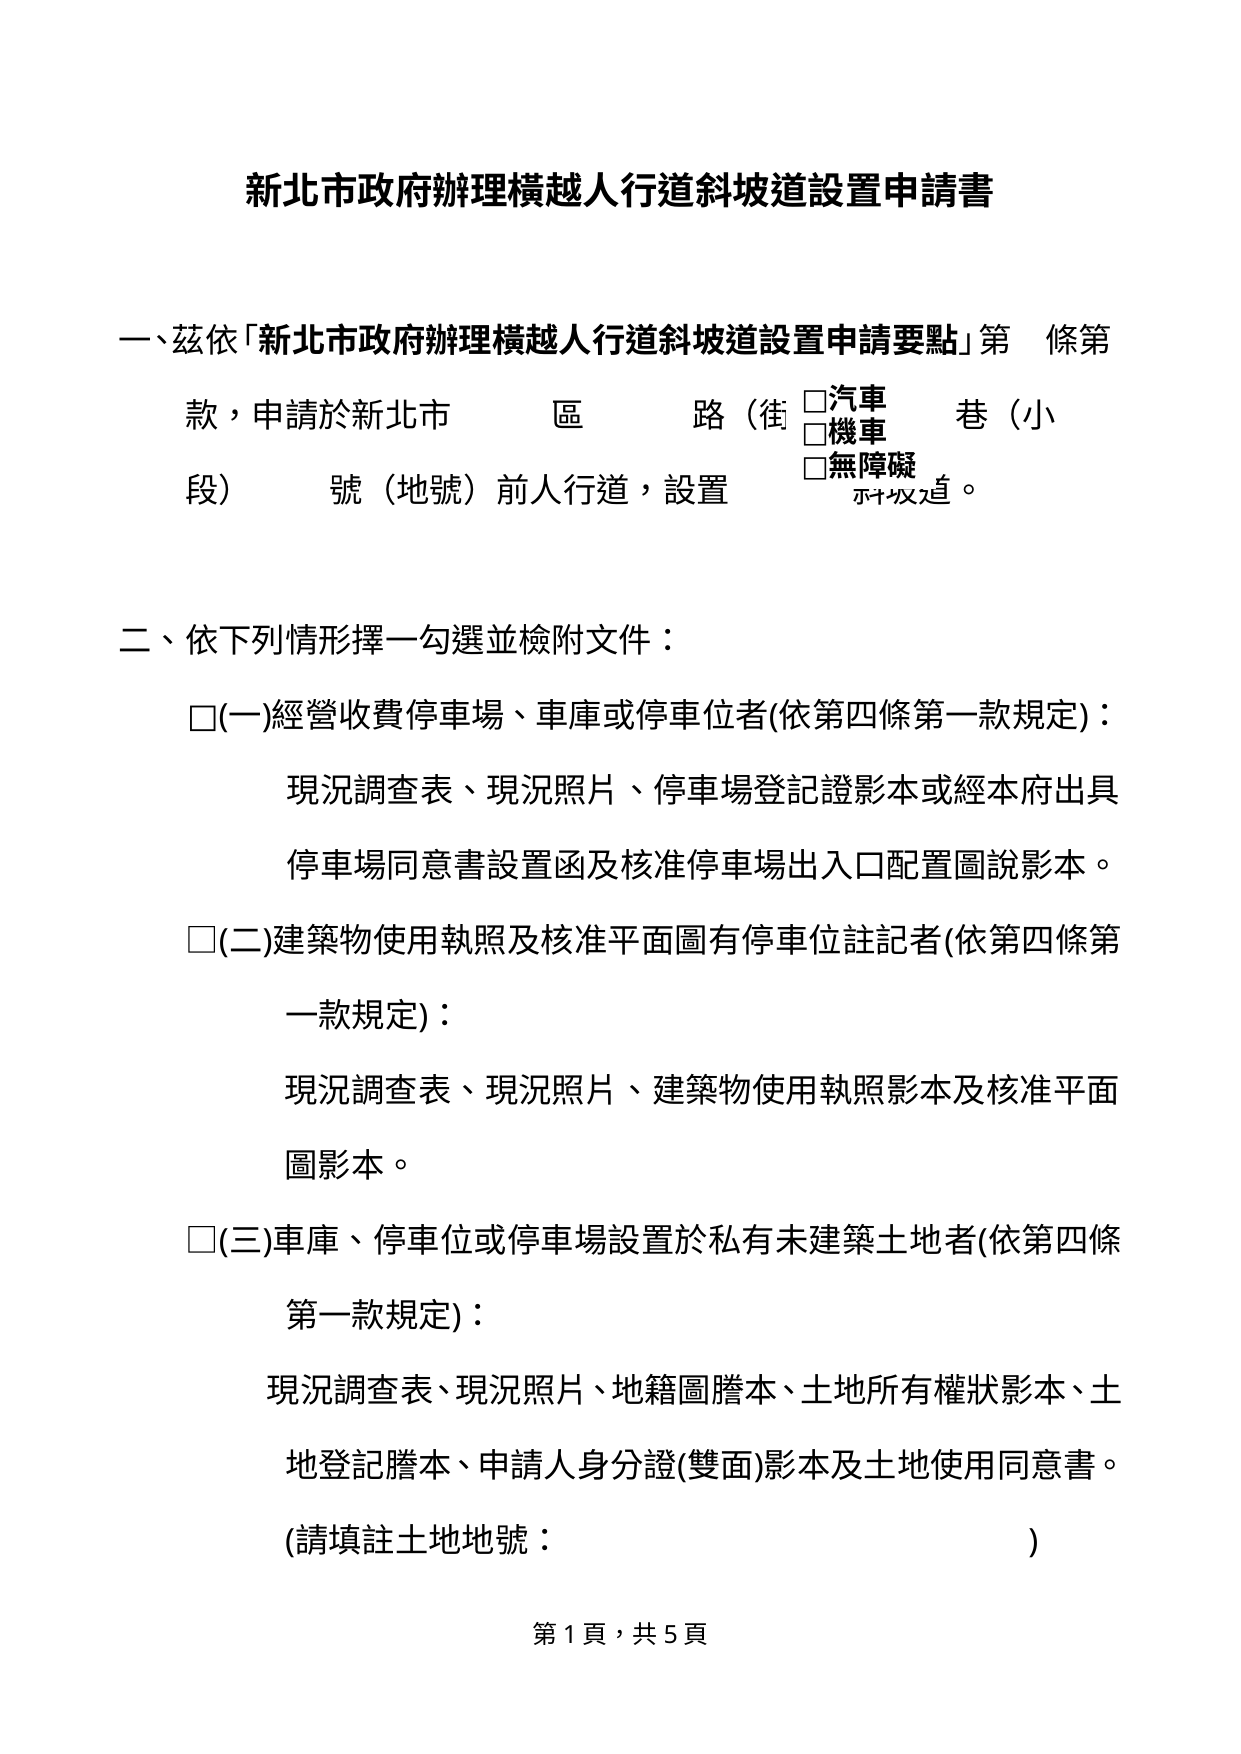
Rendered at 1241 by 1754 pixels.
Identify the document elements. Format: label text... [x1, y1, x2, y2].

text 一、茲依「新北市政府辦理橫越人行道斜坡道設置申請要點」第 條第 款，申請於新北市 區 路（街） 段 巷（小段） 號（地號）前人行道，設置 斜坡道。 [118, 301, 1112, 526]
text 新北市政府辦理橫越人行道斜坡道設置申請書 [118, 151, 1122, 226]
text 現況調查表、現況照片、地籍圖謄本、土地所有權狀影本、土地登記謄本、申請人身分證(雙面)影本及土地使用同意書。(請填註土地地號： ) [118, 1351, 1122, 1576]
text □無障礙 [801, 449, 920, 482]
text 現況調查表、現況照片、建築物使用執照影本及核准平面圖影本。 [284, 1051, 1122, 1201]
text □汽車 [801, 383, 920, 416]
text □(二)建築物使用執照及核准平面圖有停車位註記者(依第四條第一款規定)： [118, 901, 1122, 1051]
text □(三)車庫、停車位或停車場設置於私有未建築土地者(依第四條第一款規定)： [118, 1201, 1122, 1351]
text 現況調查表、現況照片、停車場登記證影本或經本府出具停車場同意書設置函及核准停車場出入口配置圖說影本。 [287, 751, 1122, 901]
text 二、依下列情形擇一勾選並檢附文件： [118, 601, 1122, 676]
text □(一)經營收費停車場、車庫或停車位者(依第四條第一款規定)： [187, 676, 1122, 751]
text □機車 [801, 416, 920, 449]
